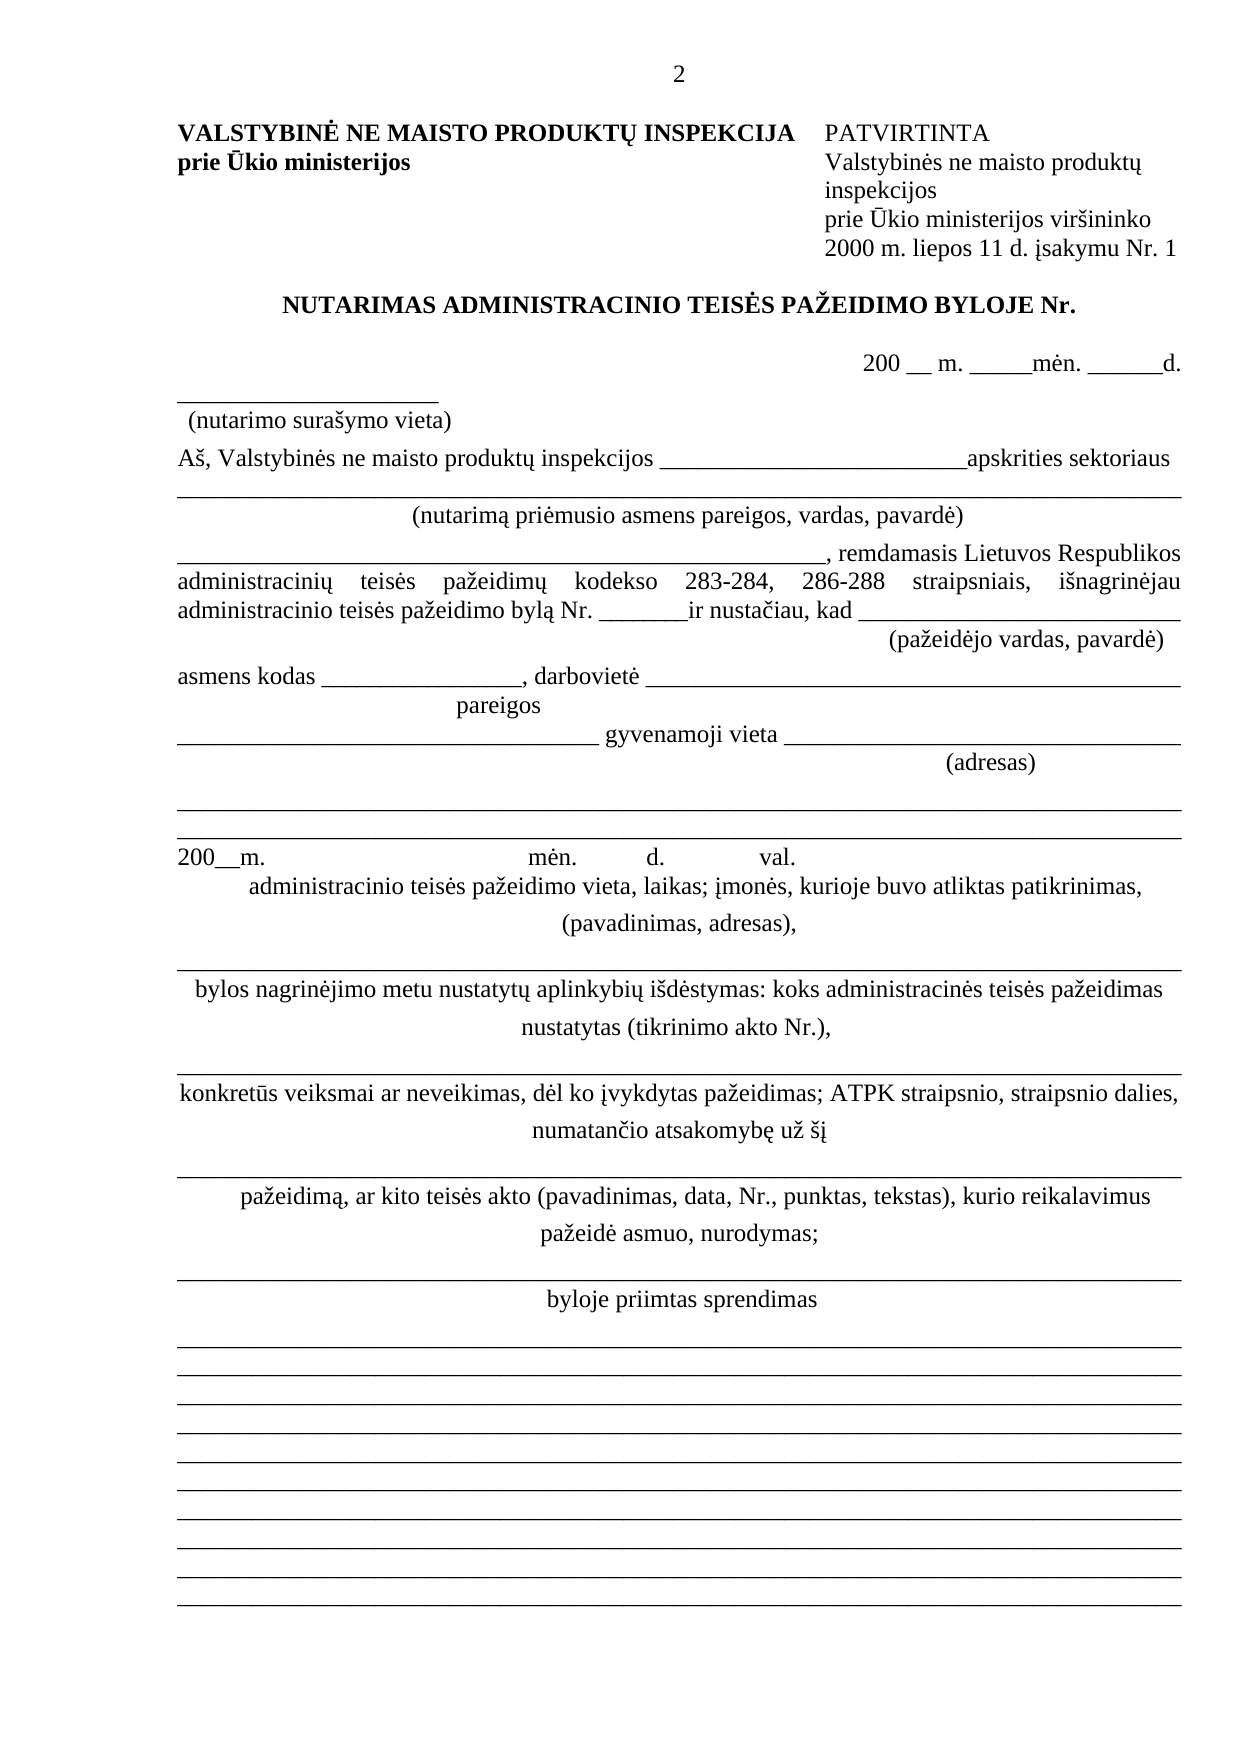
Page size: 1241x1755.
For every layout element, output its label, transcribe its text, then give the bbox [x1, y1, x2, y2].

text prie Ūkio ministerijos Valstybinės ne maisto produktų [177, 147, 1181, 176]
text 200 __ m. _____mėn. ______d. [177, 348, 1181, 377]
text pažeidimą, ar kito teisės akto (pavadinimas, data, Nr., punktas, tekstas), kurio reikalavimus pažeidė asmuo, nurodymas; [177, 1181, 1181, 1256]
text inspekcijos [177, 176, 1181, 204]
text konkretūs veiksmai ar neveikimas, dėl ko įvykdytas pažeidimas; ATPK straipsnio, straipsnio dalies, numatančio atsakomybę už šį [177, 1078, 1181, 1152]
text (adresas) [177, 747, 1181, 785]
text , remdamasis Lietuvos Respublikos [177, 538, 1181, 566]
text byloje priimtas sprendimas [177, 1284, 1181, 1322]
text NUTARIMAS ADMINISTRACINIO TEISĖS PAŽEIDIMO BYLOJE Nr. [177, 291, 1181, 319]
text bylos nagrinėjimo metu nustatytų aplinkybių išdėstymas: koks administracinės teisės pažeidimas nustatytas (tikrinimo akto Nr.), [177, 974, 1181, 1049]
text gyvenamoji vieta [177, 719, 1181, 747]
text administracinio teisės pažeidimo vieta, laikas; įmonės, kurioje buvo atliktas patikrinimas, (pavadinimas, adresas), [177, 871, 1181, 946]
text 2000 m. liepos 11 d. įsakymu Nr. 1 [177, 233, 1181, 262]
text 200__m. mėn. d. val. [177, 842, 1181, 871]
text Aš, Valstybinės ne maisto produktų inspekcijos apskrities sektoriaus [177, 443, 1181, 472]
text administracinių teisės pažeidimų kodekso 283-284, 286-288 straipsniais, išnagrinėjau administracinio teisės pažeidimo bylą Nr. ir nustačiau, kad [177, 566, 1181, 624]
text (nutarimo surašymo vieta) [177, 406, 1181, 443]
text VALSTYBINĖ NE MAISTO PRODUKTŲ INSPEKCIJA PATVIRTINTA [177, 118, 1181, 147]
text asmens kodas , darbovietė [177, 661, 1181, 690]
text (pažeidėjo vardas, pavardė) [177, 624, 1181, 661]
text (nutarimą priėmusio asmens pareigos, vardas, pavardė) [177, 500, 1181, 538]
text prie Ūkio ministerijos viršininko [177, 204, 1181, 233]
text pareigos [177, 690, 1181, 719]
